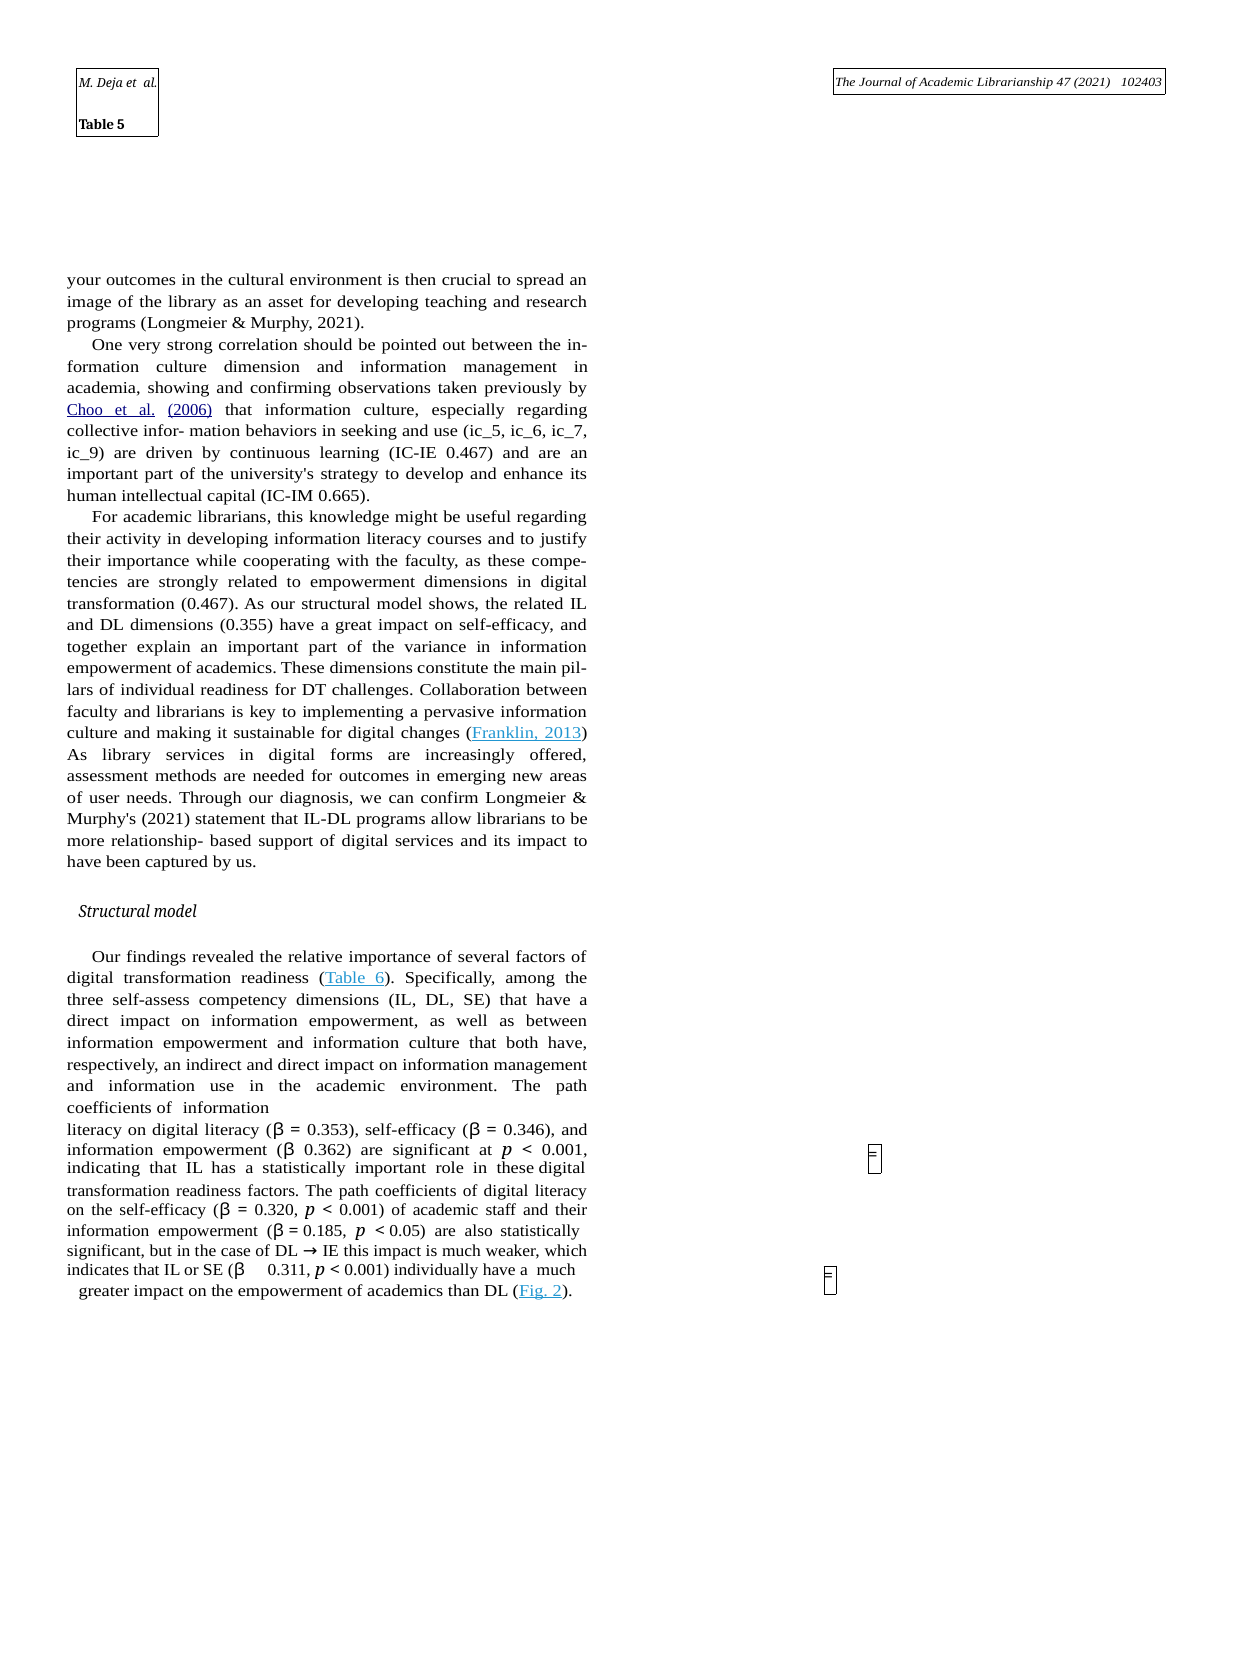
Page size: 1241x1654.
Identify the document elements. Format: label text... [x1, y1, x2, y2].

text your outcomes in the cultural environment is then crucial to spread an image of the library as an asset for developing teaching and research programs (Longmeier & Murphy, 2021). [67, 270, 588, 332]
text significant, but in the case of DL → IE this impact is much weaker, which indicates that IL or SE (β 0.311, p < 0.001) individually have a much [67, 1241, 588, 1280]
text Structural model [78, 899, 601, 922]
text Our findings revealed the relative importance of several factors of digital transformation readiness (Table 6). Specifically, among the three self-assess competency dimensions (IL, DL, SE) that have a direct impact on information empowerment, as well as between information empowerment and information culture that both have, respectively, an indirect and direct impact on information management and information use in the academic environment. The path coefficients of information [67, 946, 588, 1117]
text transformation readiness factors. The path coefficients of digital literacy on the self-efficacy (β = 0.320, p < 0.001) of academic staff and their information empowerment (β = 0.185, p < 0.05) are also statistically [67, 1182, 588, 1241]
text One very strong correlation should be pointed out between the in- formation culture dimension and information management in academia, showing and confirming observations taken previously by Choo et al. (2006) that information culture, especially regarding collective infor- mation behaviors in seeking and use (ic_5, ic_6, ic_7, ic_9) are driven by continuous learning (IC-IE 0.467) and are an important part of the university's strategy to develop and enhance its human intellectual capital (IC-IM 0.665). [67, 335, 588, 505]
text For academic librarians, this knowledge might be useful regarding their activity in developing information literacy courses and to justify their importance while cooperating with the faculty, as these compe- tencies are strongly related to empowerment dimensions in digital transformation (0.467). As our structural model shows, the related IL and DL dimensions (0.355) have a great impact on self-efficacy, and together explain an important part of the variance in information empowerment of academics. These dimensions constitute the main pil- lars of individual readiness for DT challenges. Collaboration between faculty and librarians is key to implementing a pervasive information culture and making it sustainable for digital changes (Franklin, 2013) As library services in digital forms are increasingly offered, assessment methods are needed for outcomes in emerging new areas of user needs. Through our diagnosis, we can confirm Longmeier & Murphy's (2021) statement that IL-DL programs allow librarians to be more relationship- based support of digital services and its impact to have been captured by us. [67, 507, 588, 871]
text = [869, 1145, 881, 1164]
text = [825, 1267, 836, 1286]
text greater impact on the empowerment of academics than DL (Fig. 2). [78, 1280, 601, 1299]
text literacy on digital literacy (β = 0.353), self-efficacy (β = 0.346), and information empowerment (β 0.362) are significant at p < 0.001, indicating that IL has a statistically important role in these digital [67, 1119, 588, 1177]
